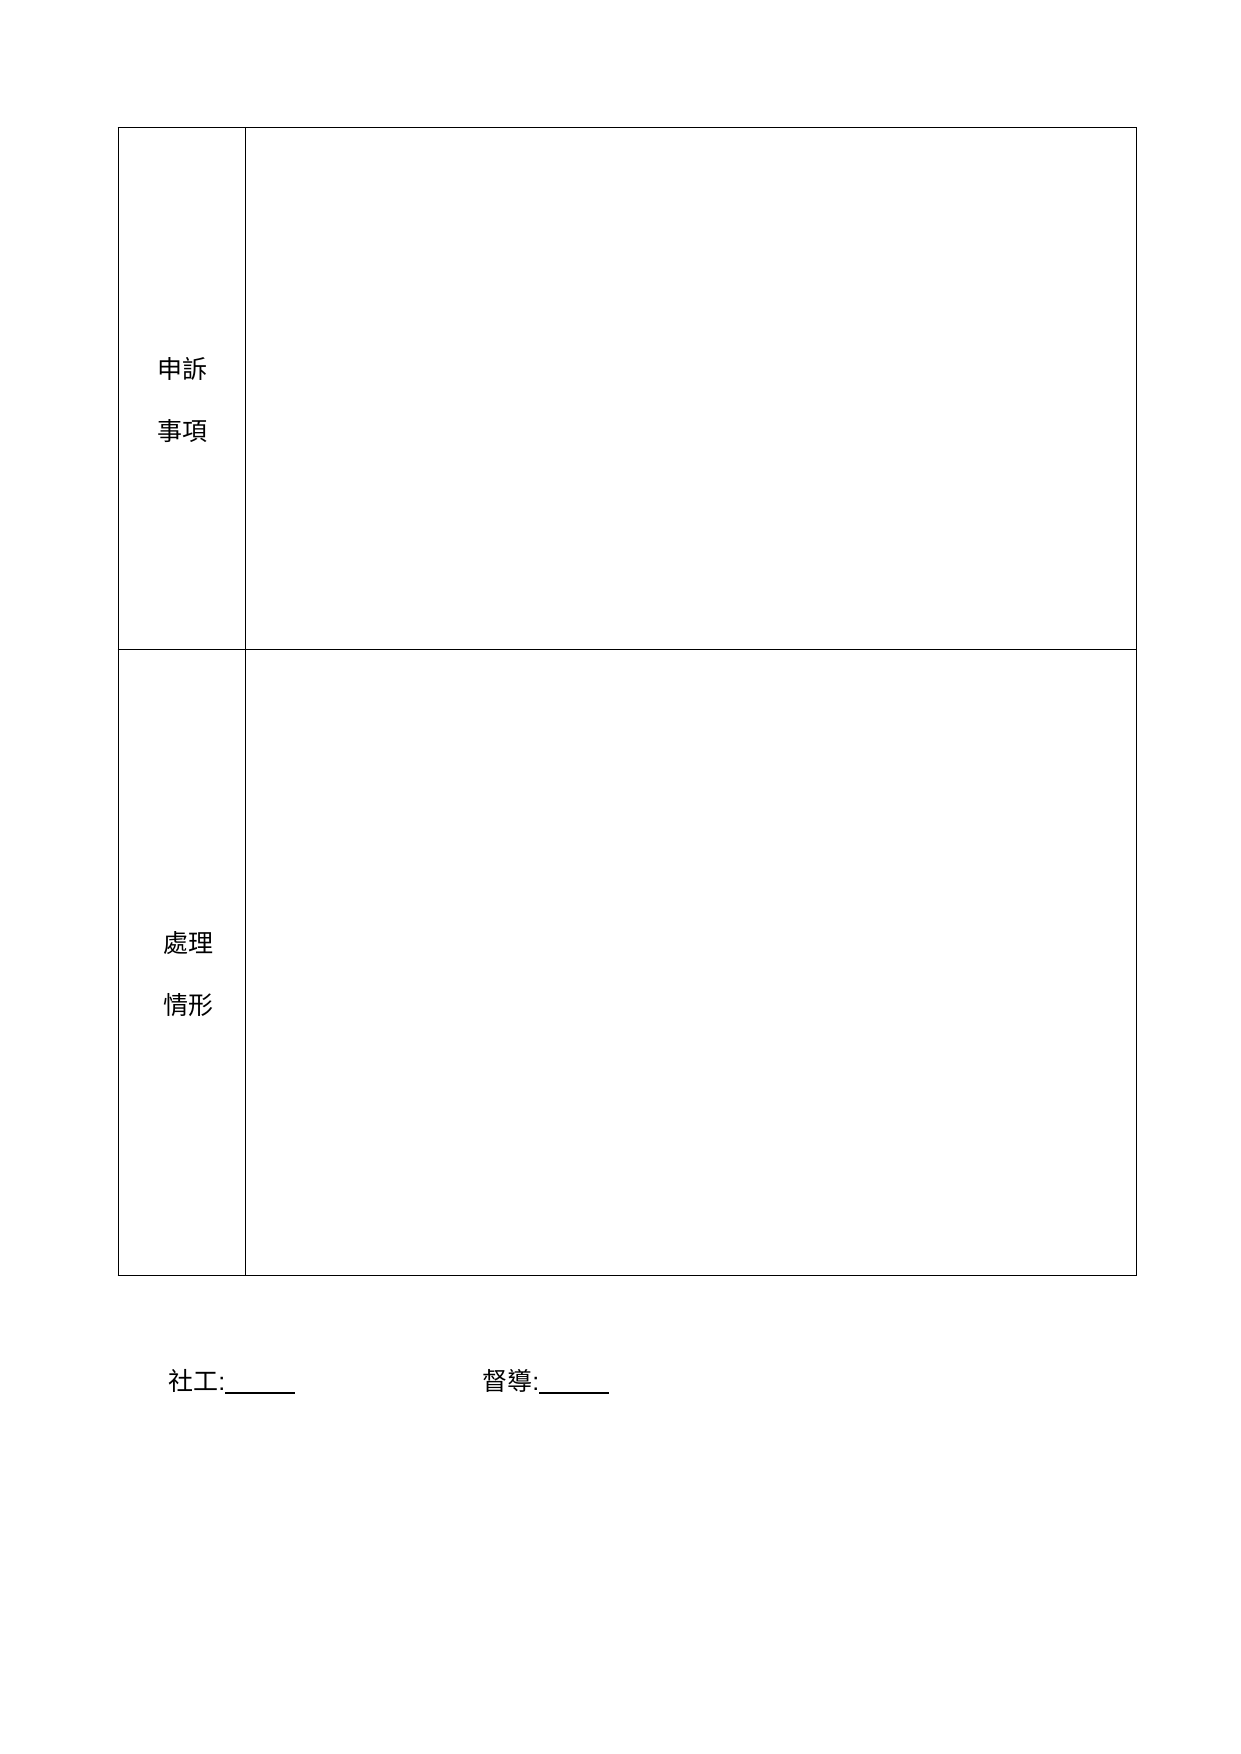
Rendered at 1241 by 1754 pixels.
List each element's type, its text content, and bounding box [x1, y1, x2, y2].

table_cell 申訴 事項 [119, 128, 245, 649]
table_cell [246, 128, 1136, 649]
text 社工: 督導: [118, 1338, 1122, 1401]
table_cell 處理 情形 [119, 650, 245, 1275]
table_cell [246, 650, 1136, 1275]
